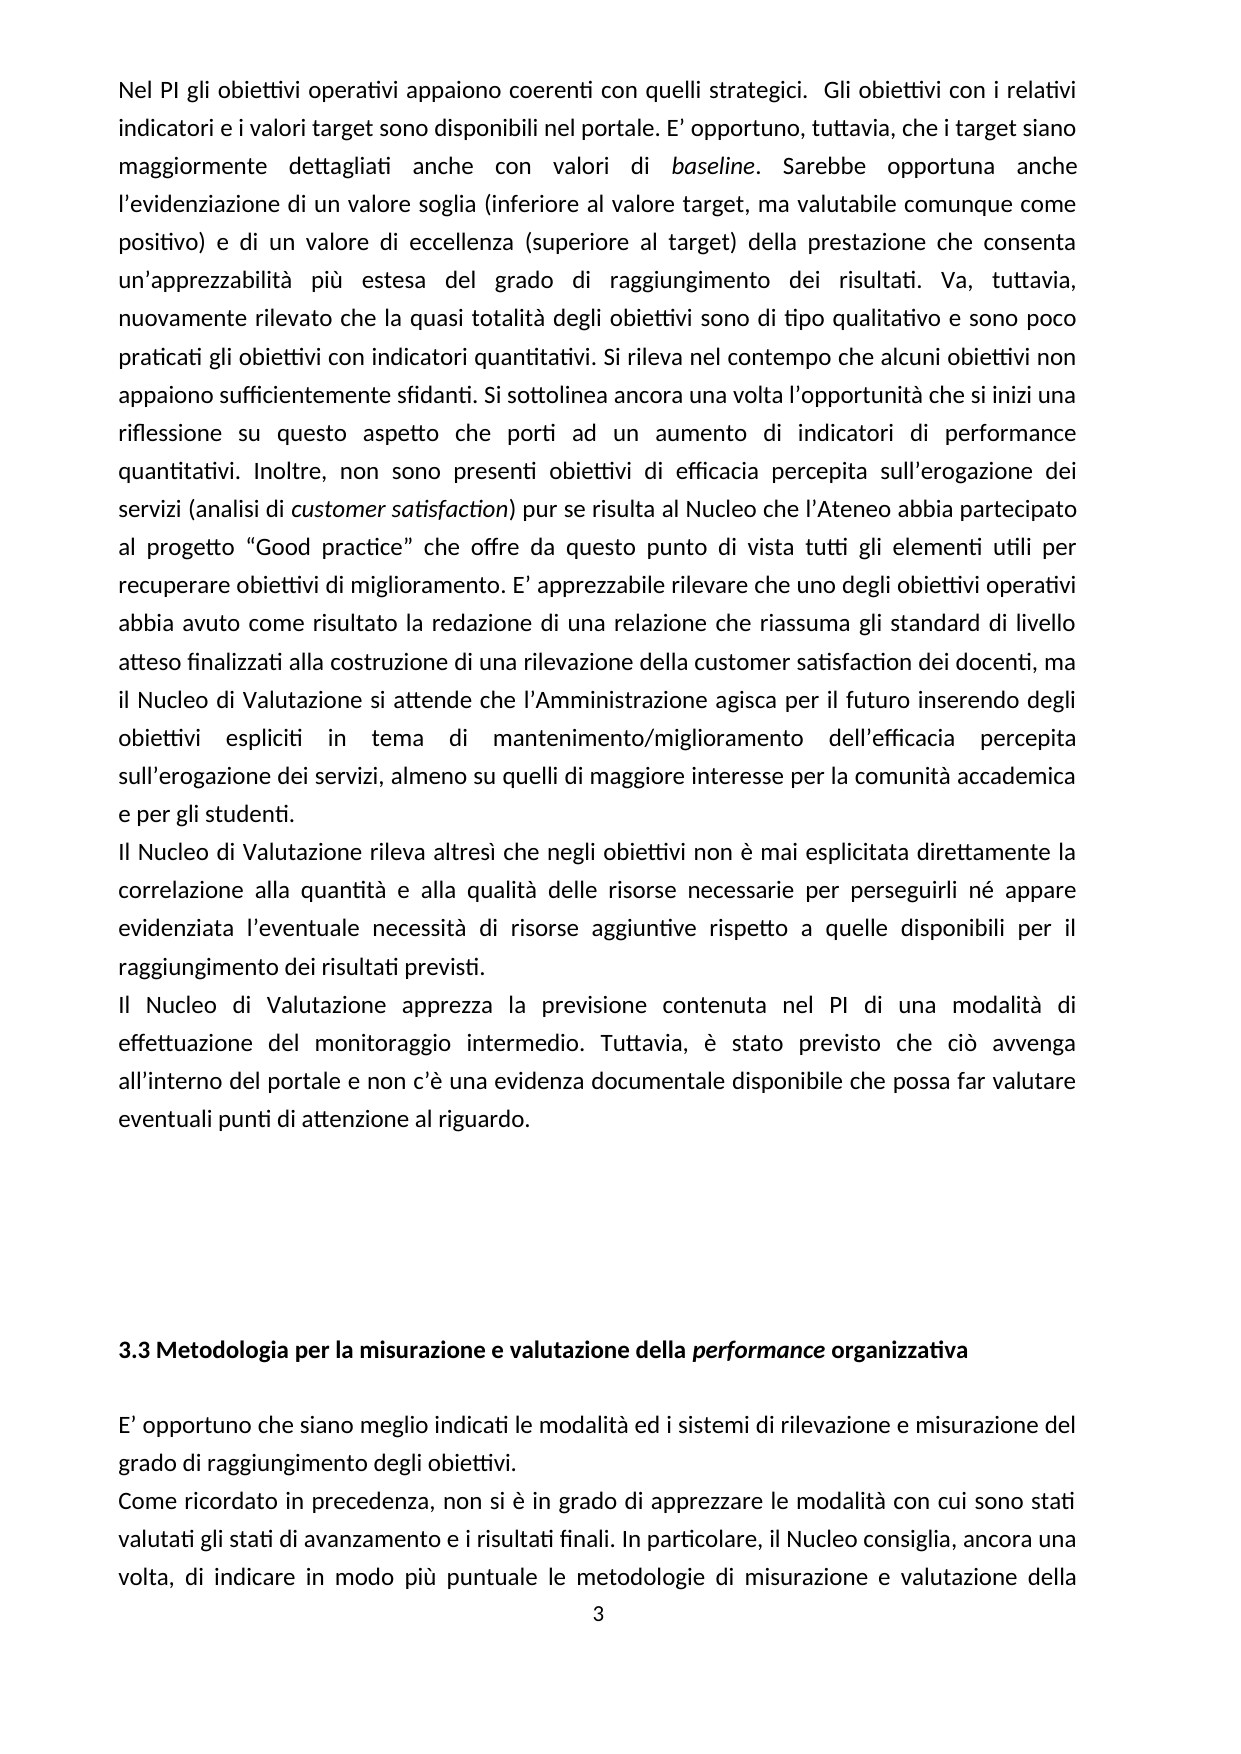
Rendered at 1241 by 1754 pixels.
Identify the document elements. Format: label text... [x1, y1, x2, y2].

subtitle 3.3 Metodologia per la misurazione e valutazione della performance organizzativa [118, 1334, 1078, 1365]
text Il Nucleo di Valutazione apprezza la previsione contenuta nel PI di una modalità di effettuazione del monitoraggio intermedio. Tuttavia, è stato previsto che ciò avvenga all’interno del portale e non c’è una evidenza documentale disponibile che possa far valutare eventuali punti di attenzione al riguardo. [118, 989, 1078, 1134]
text E’ opportuno che siano meglio indicati le modalità ed i sistemi di rilevazione e misurazione del grado di raggiungimento degli obiettivi. [118, 1409, 1078, 1478]
text Il Nucleo di Valutazione rileva altresì che negli obiettivi non è mai esplicitata direttamente la correlazione alla quantità e alla qualità delle risorse necessarie per perseguirli né appare evidenziata l’eventuale necessità di risorse aggiuntive rispetto a quelle disponibili per il raggiungimento dei risultati previsti. [118, 836, 1078, 981]
text Nel PI gli obiettivi operativi appaiono coerenti con quelli strategici. Gli obiettivi con i relativi indicatori e i valori target sono disponibili nel portale. E’ opportuno, tuttavia, che i target siano maggiormente dettagliati anche con valori di baseline. Sarebbe opportuna anche l’evidenziazione di un valore soglia (inferiore al valore target, ma valutabile comunque come positivo) e di un valore di eccellenza (superiore al target) della prestazione che consenta un’apprezzabilità più estesa del grado di raggiungimento dei risultati. Va, tuttavia, nuovamente rilevato che la quasi totalità degli obiettivi sono di tipo qualitativo e sono poco praticati gli obiettivi con indicatori quantitativi. Si rileva nel contempo che alcuni obiettivi non appaiono sufficientemente sfidanti. Si sottolinea ancora una volta l’opportunità che si inizi una riflessione su questo aspetto che porti ad un aumento di indicatori di performance quantitativi. Inoltre, non sono presenti obiettivi di efficacia percepita sull’erogazione dei servizi (analisi di customer satisfaction) pur se risulta al Nucleo che l’Ateneo abbia partecipato al progetto “Good practice” che offre da questo punto di vista tutti gli elementi utili per recuperare obiettivi di miglioramento. E’ apprezzabile rilevare che uno degli obiettivi operativi abbia avuto come risultato la redazione di una relazione che riassuma gli standard di livello atteso finalizzati alla costruzione di una rilevazione della customer satisfaction dei docenti, ma il Nucleo di Valutazione si attende che l’Amministrazione agisca per il futuro inserendo degli obiettivi espliciti in tema di mantenimento/miglioramento dell’efficacia percepita sull’erogazione dei servizi, almeno su quelli di maggiore interesse per la comunità accademica e per gli studenti. [118, 74, 1078, 829]
text Come ricordato in precedenza, non si è in grado di apprezzare le modalità con cui sono stati valutati gli stati di avanzamento e i risultati finali. In particolare, il Nucleo consiglia, ancora una volta, di indicare in modo più puntuale le metodologie di misurazione e valutazione della [118, 1485, 1078, 1592]
